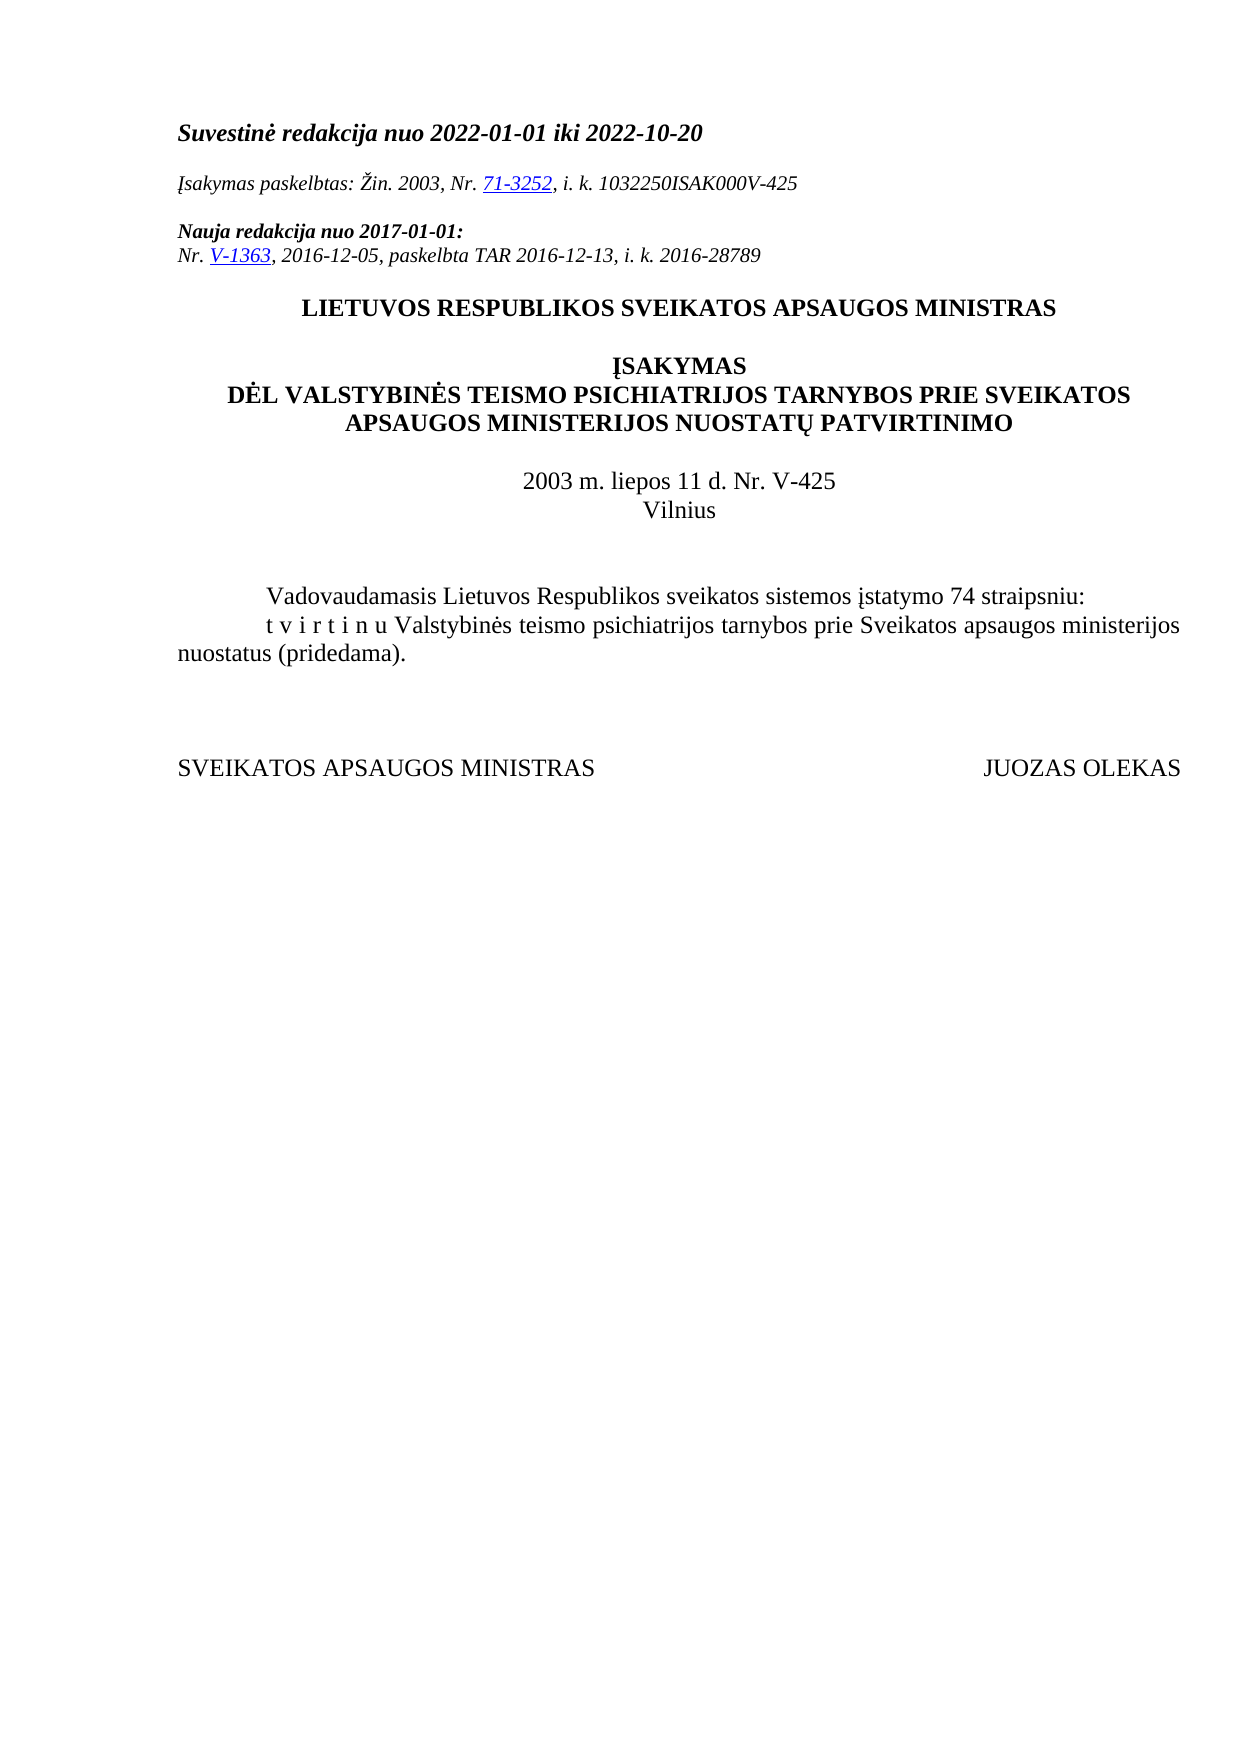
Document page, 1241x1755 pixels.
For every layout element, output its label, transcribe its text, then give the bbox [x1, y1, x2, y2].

text t v i r t i n u Valstybinės teismo psichiatrijos tarnybos prie Sveikatos apsaugos ministerijos nuostatus (pridedama). [177, 610, 1181, 667]
text Nauja redakcija nuo 2017-01-01: [177, 219, 1181, 243]
text Vilnius [177, 495, 1181, 523]
text Vadovaudamasis Lietuvos Respublikos sveikatos sistemos įstatymo 74 straipsniu: [177, 581, 1181, 610]
text 2003 m. liepos 11 d. Nr. V-425 [177, 466, 1181, 495]
text DĖL VALSTYBINĖS TEISMO PSICHIATRIJOS TARNYBOS PRIE SVEIKATOS APSAUGOS MINISTERIJOS NUOSTATŲ PATVIRTINIMO [177, 380, 1181, 437]
text LIETUVOS RESPUBLIKOS SVEIKATOS APSAUGOS MINISTRAS [177, 293, 1181, 322]
text Įsakymas paskelbtas: Žin. 2003, Nr. 71-3252, i. k. 1032250ISAK000V-425 [177, 171, 1181, 195]
text ĮSAKYMAS [177, 351, 1181, 380]
text Suvestinė redakcija nuo 2022-01-01 iki 2022-10-20 [177, 118, 1181, 147]
text SVEIKATOS APSAUGOS MINISTRAS JUOZAS OLEKAS [177, 753, 1181, 782]
text Nr. V-1363, 2016-12-05, paskelbta TAR 2016-12-13, i. k. 2016-28789 [177, 243, 1181, 267]
